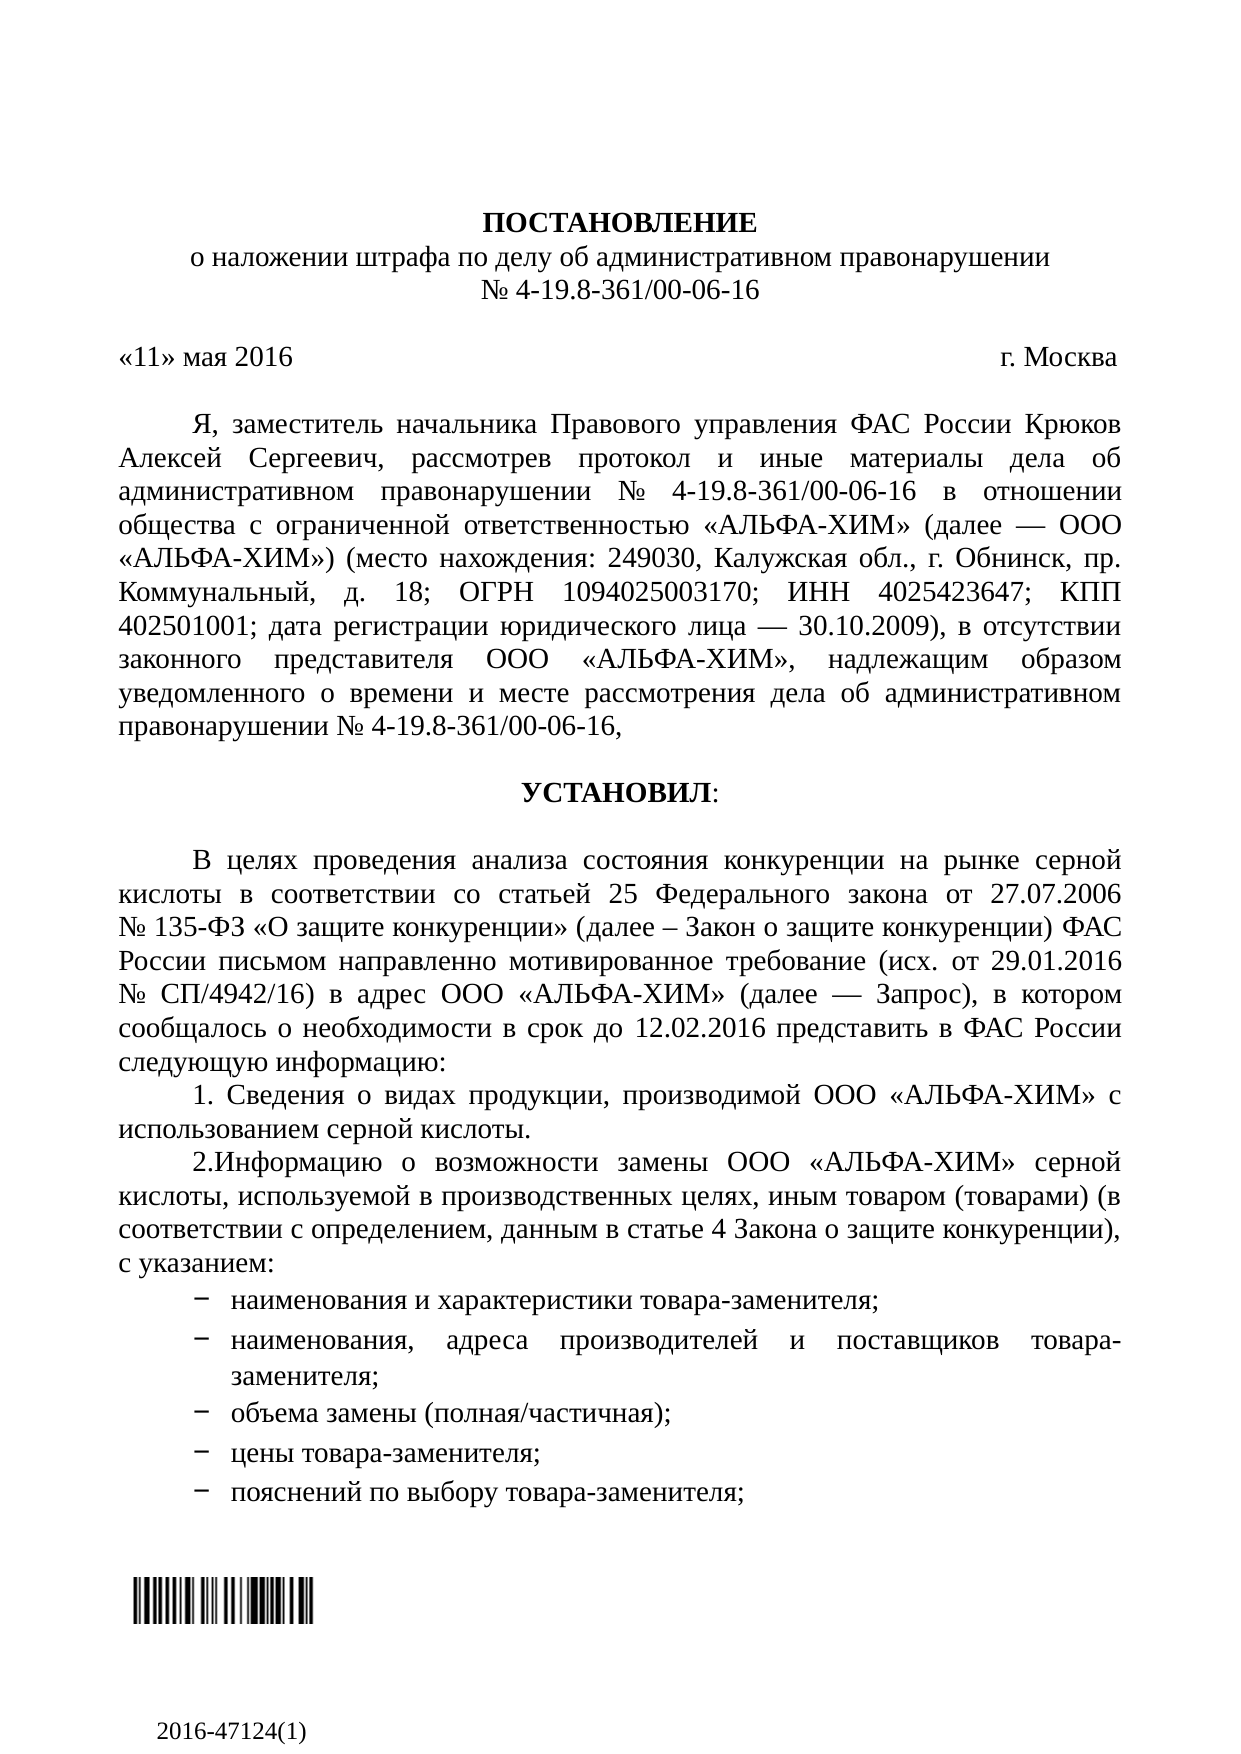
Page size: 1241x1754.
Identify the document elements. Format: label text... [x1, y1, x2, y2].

list наименования, адреса производителей и поставщиков товара- заменителя; [193, 1318, 1122, 1391]
text о наложении штрафа по делу об административном правонарушении [118, 239, 1122, 272]
text 1. Сведения о видах продукции, производимой ООО «АЛЬФА-ХИМ» с использованием серной кислоты. [118, 1077, 1122, 1144]
list цены товара-заменителя; [193, 1431, 1122, 1471]
text ПОСТАНОВЛЕНИЕ [118, 205, 1122, 239]
list наименования и характеристики товара-заменителя; [193, 1278, 1122, 1318]
text Я, заместитель начальника Правового управления ФАС России Крюков Алексей Сергеевич, рассмотрев протокол и иные материалы дела об административном правонарушении № 4-19.8-361/00-06-16 в отношении общества с ограниченной ответственностью «АЛЬФА-ХИМ» (далее — ООО «АЛЬФА-ХИМ») (место нахождения: 249030, Калужская обл., г. Обнинск, пр. Коммунальный, д. 18; ОГРН 1094025003170; ИНН 4025423647; КПП 402501001; дата регистрации юридического лица — 30.10.2009), в отсутствии законного представителя ООО «АЛЬФА-ХИМ», надлежащим образом уведомленного о времени и месте рассмотрения дела об административном правонарушении № 4-19.8-361/00-06-16, [118, 406, 1122, 742]
text УСТАНОВИЛ: [118, 775, 1122, 809]
text В целях проведения анализа состояния конкуренции на рынке серной кислоты в соответствии со статьей 25 Федерального закона от 27.07.2006 № 135-ФЗ «О защите конкуренции» (далее – Закон о защите конкуренции) ФАС России письмом направленно мотивированное требование (исх. от 29.01.2016 № СП/4942/16) в адрес ООО «АЛЬФА-ХИМ» (далее — Запрос), в котором сообщалось о необходимости в срок до 12.02.2016 представить в ФАС России следующую информацию: [118, 842, 1122, 1077]
list пояснений по выбору товара-заменителя; [193, 1471, 1122, 1510]
text № 4-19.8-361/00-06-16 [118, 272, 1122, 306]
picture [118, 1577, 331, 1624]
text «11» мая 2016 г. Москва [118, 339, 1122, 373]
text 2.Информацию о возможности замены ООО «АЛЬФА-ХИМ» серной кислоты, используемой в производственных целях, иным товаром (товарами) (в соответствии с определением, данным в статье 4 Закона о защите конкуренции), с указанием: [118, 1144, 1122, 1278]
list объема замены (полная/частичная); [193, 1391, 1122, 1431]
